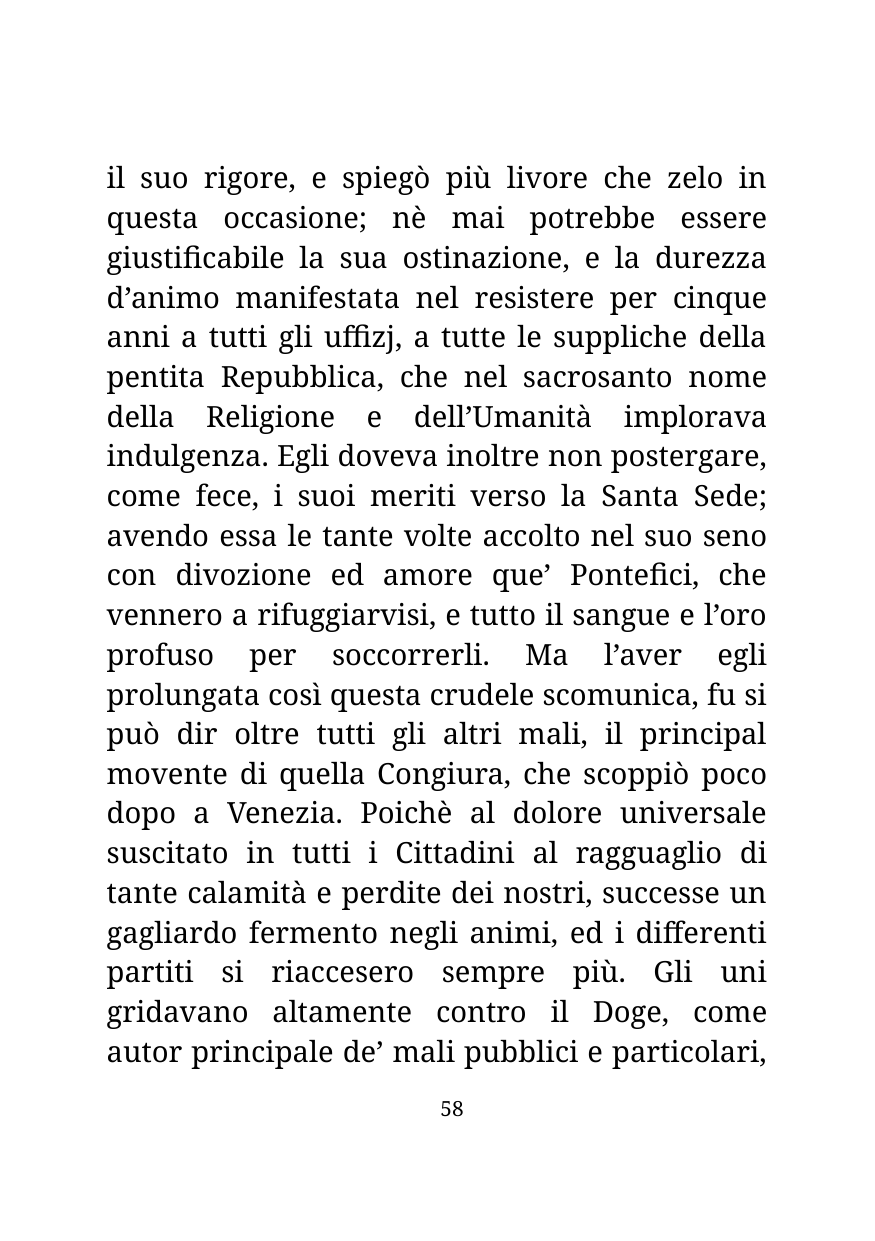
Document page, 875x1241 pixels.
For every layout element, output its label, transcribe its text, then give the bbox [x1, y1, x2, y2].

text il suo rigore, e spiegò più livore che zelo in questa occasione; nè mai potrebbe essere giustificabile la sua ostinazione, e la durezza d’animo manifestata nel resistere per cinque anni a tutti gli uffizj, a tutte le suppliche della pentita Repubblica, che nel sacrosanto nome della Religione e dell’Umanità implorava indulgenza. Egli doveva inoltre non postergare, come fece, i suoi meriti verso la Santa Sede; avendo essa le tante volte accolto nel suo seno con divozione ed amore que’ Pontefici, che vennero a rifuggiarvisi, e tutto il sangue e l’oro profuso per soccorrerli. Ma l’aver egli prolungata così questa crudele scomunica, fu si può dir oltre tutti gli altri mali, il principal movente di quella Congiura, che scoppiò poco dopo a Venezia. Poichè al dolore universale suscitato in tutti i Cittadini al ragguaglio di tante calamità e perdite dei nostri, successe un gagliardo fermento negli animi, ed i differenti partiti si riaccesero sempre più. Gli uni gridavano altamente contro il Doge, come autor principale de’ mali pubblici e particolari, [106, 158, 768, 1071]
